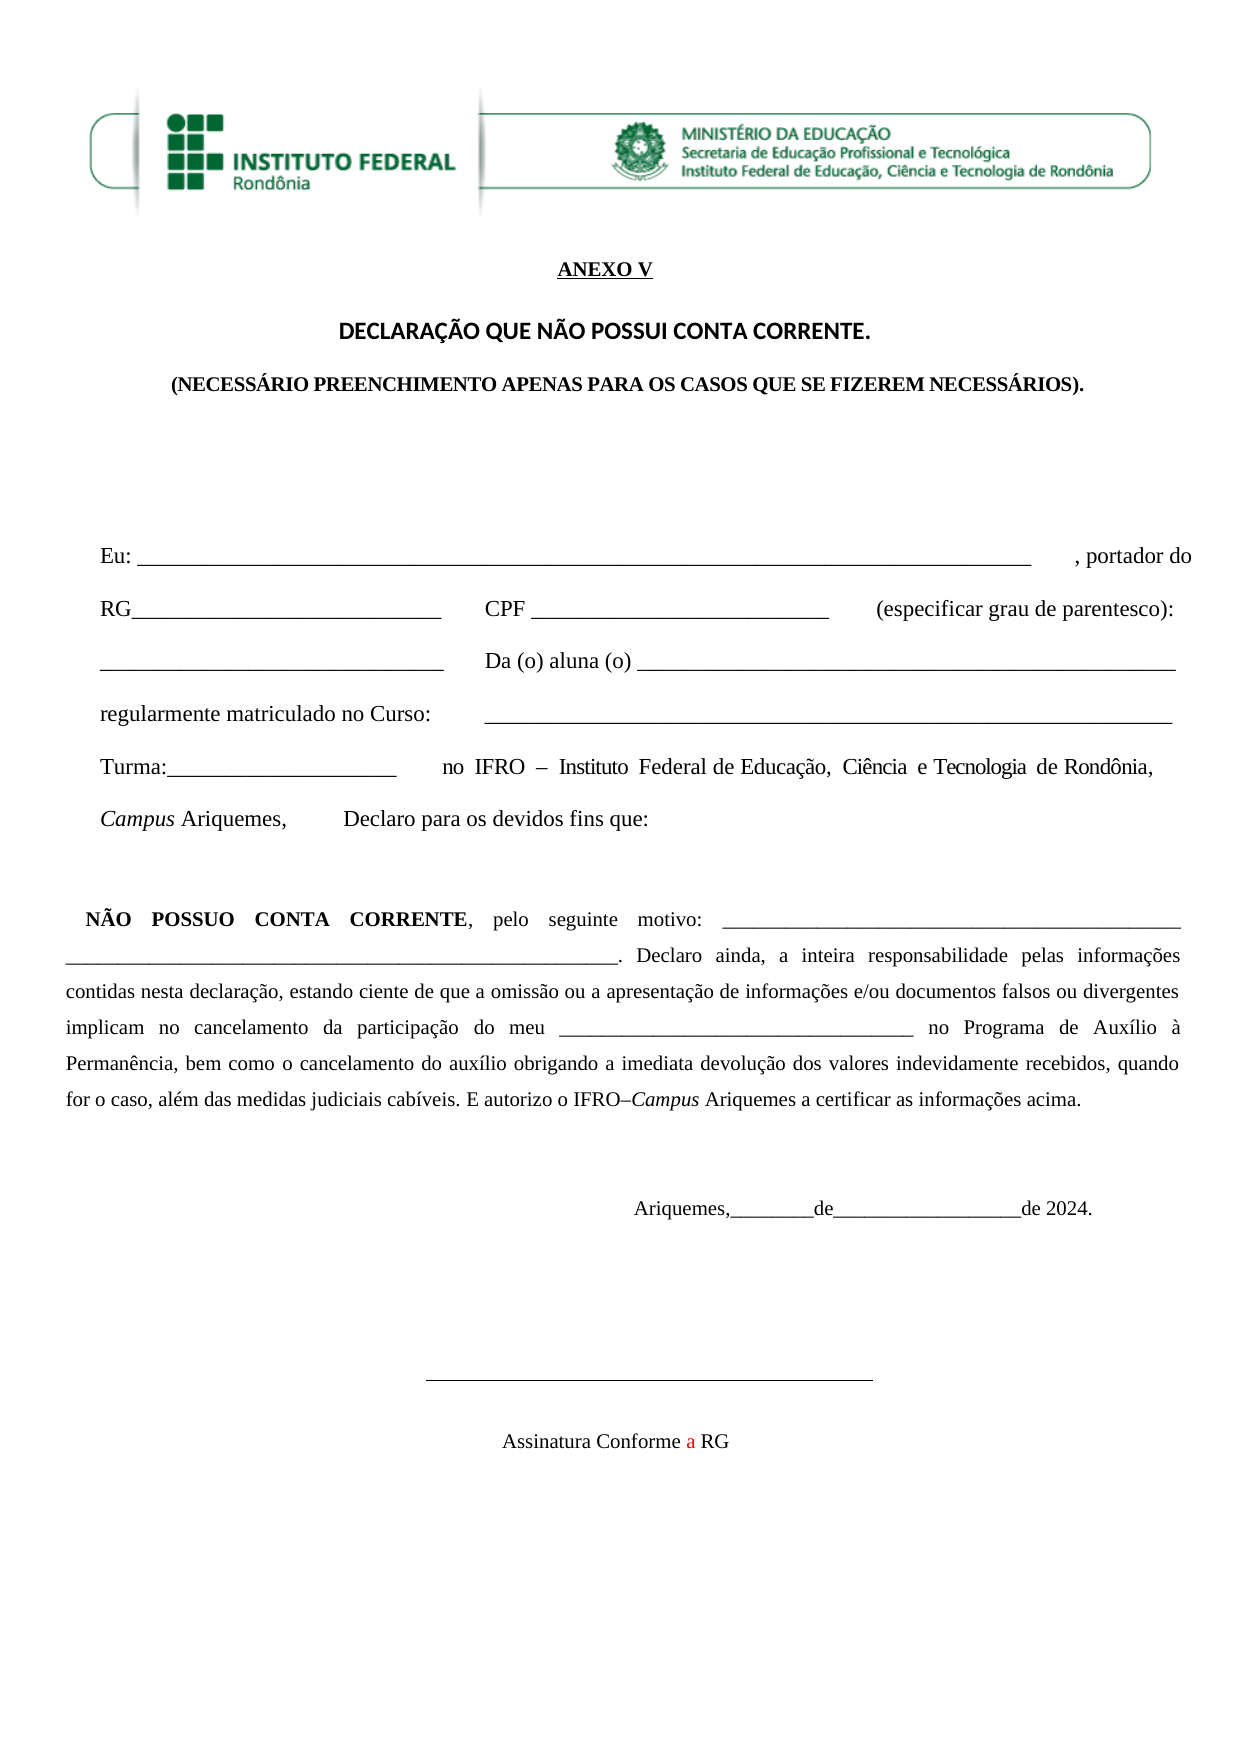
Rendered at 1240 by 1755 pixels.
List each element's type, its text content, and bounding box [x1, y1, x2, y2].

table_cell Turma:____________________ [89, 753, 431, 805]
table_cell regularmente matriculado no Curso: [89, 700, 473, 753]
table_cell [1063, 805, 1224, 858]
table_cell Campus Ariquemes, [89, 805, 332, 858]
text ANEXO V [59, 257, 1151, 281]
text Assinatura Conforme a RG [66, 1429, 1166, 1453]
table_cell CPF __________________________ [473, 595, 865, 647]
text DECLARAÇÃO QUE NÃO POSSUI CONTA CORRENTE. [59, 315, 1151, 345]
subtitle (NECESSÁRIO PREENCHIMENTO APENAS PARA OS CASOS QUE SE FIZEREM NECESSÁRIOS). [111, 372, 1143, 396]
table_cell Declaro para os devidos fins que: [332, 805, 698, 858]
table_cell [698, 805, 865, 858]
table_header , portador do [1063, 542, 1224, 595]
table_cell Da (o) aluna (o) _______________________________________________ [473, 648, 1224, 700]
table_cell (especificar grau de parentesco): [865, 595, 1224, 647]
table_cell no IFRO – Instituto Federal de Educação, Ciência e Tecnologia de Rondônia, [431, 753, 1224, 805]
text Ariquemes,________de__________________de 2024. [66, 1196, 1093, 1219]
table_header Eu: ______________________________________________________________________________ [89, 542, 1063, 595]
table_cell ____________________________________________________________ [473, 700, 1224, 753]
table_cell RG___________________________ [89, 595, 473, 647]
text NÃO POSSUO CONTA CORRENTE, pelo seguinte motivo: ____________________________________________ _____________________________________________________. Declaro ainda, a inteira responsabilidade pelas informações contidas nesta declaração, estando ciente de que a omissão ou a apresentação de informações e/ou documentos falsos ou divergentes implicam no cancelamento da participação do meu __________________________________ no Programa de Auxílio à Permanência, bem como o cancelamento do auxílio obrigando a imediata devolução dos valores indevidamente recebidos, quando for o caso, além das medidas judiciais cabíveis. E autorizo o IFRO–Campus Ariquemes a certificar as informações acima. [66, 907, 1181, 1111]
table_cell ______________________________ [89, 648, 473, 700]
table_cell [865, 805, 1063, 858]
